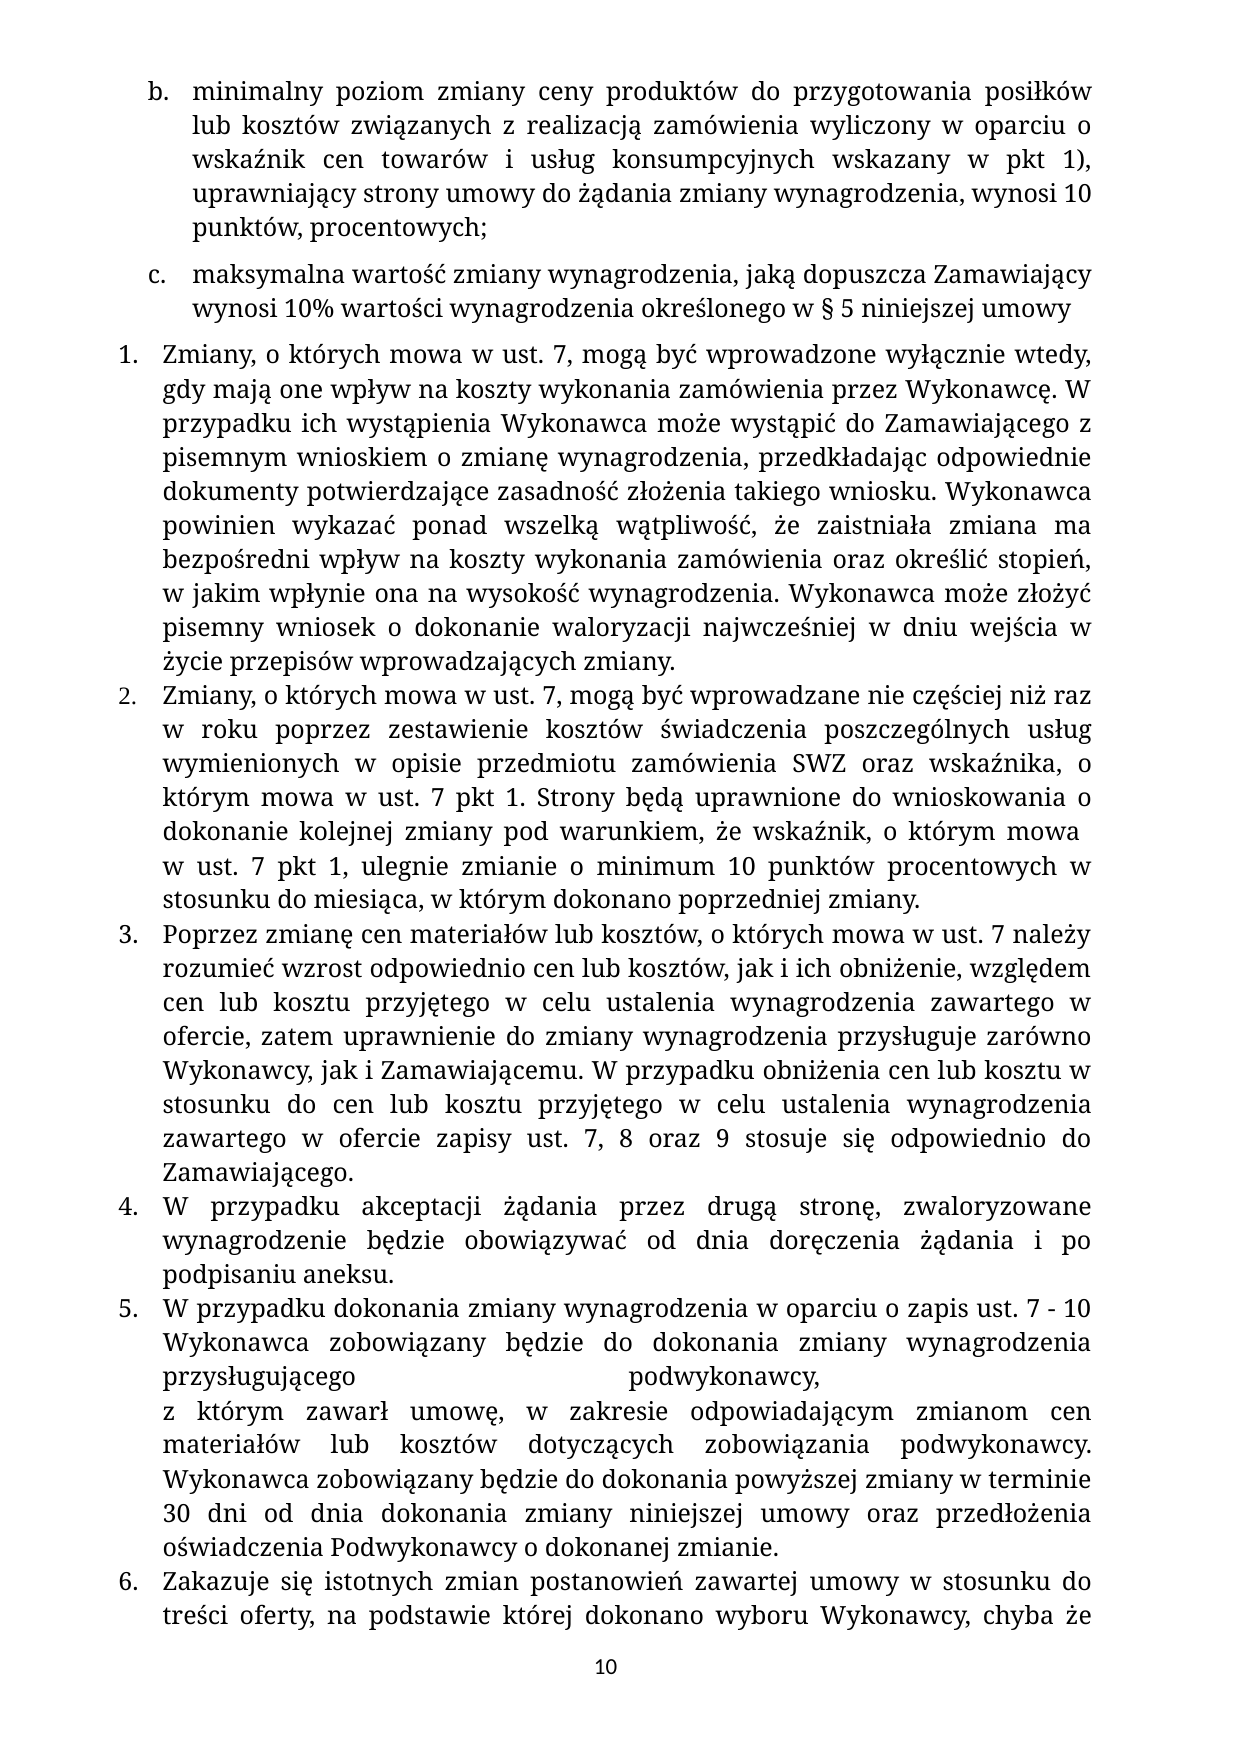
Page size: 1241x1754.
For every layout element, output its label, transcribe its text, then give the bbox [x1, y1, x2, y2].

list Zakazuje się istotnych zmian postanowień zawartej umowy w stosunku do treści oferty, na podstawie której dokonano wyboru Wykonawcy, chyba że [118, 1563, 1092, 1632]
list Zmiany, o których mowa w ust. 7, mogą być wprowadzane nie częściej niż raz w roku poprzez zestawienie kosztów świadczenia poszczególnych usług wymienionych w opisie przedmiotu zamówienia SWZ oraz wskaźnika, o którym mowa w ust. 7 pkt 1. Strony będą uprawnione do wnioskowania o dokonanie kolejnej zmiany pod warunkiem, że wskaźnik, o którym mowa w ust. 7 pkt 1, ulegnie zmianie o minimum 10 punktów procentowych w stosunku do miesiąca, w którym dokonano poprzedniej zmiany. [118, 678, 1092, 916]
list W przypadku akceptacji żądania przez drugą stronę, zwaloryzowane wynagrodzenie będzie obowiązywać od dnia doręczenia żądania i po podpisaniu aneksu. [118, 1189, 1092, 1291]
list minimalny poziom zmiany ceny produktów do przygotowania posiłków lub kosztów związanych z realizacją zamówienia wyliczony w oparciu o wskaźnik cen towarów i usług konsumpcyjnych wskazany w pkt 1), uprawniający strony umowy do żądania zmiany wynagrodzenia, wynosi 10 punktów, procentowych; [148, 74, 1092, 244]
list Zmiany, o których mowa w ust. 7, mogą być wprowadzone wyłącznie wtedy, gdy mają one wpływ na koszty wykonania zamówienia przez Wykonawcę. W przypadku ich wystąpienia Wykonawca może wystąpić do Zamawiającego z pisemnym wnioskiem o zmianę wynagrodzenia, przedkładając odpowiednie dokumenty potwierdzające zasadność złożenia takiego wniosku. Wykonawca powinien wykazać ponad wszelką wątpliwość, że zaistniała zmiana ma bezpośredni wpływ na koszty wykonania zamówienia oraz określić stopień, w jakim wpłynie ona na wysokość wynagrodzenia. Wykonawca może złożyć pisemny wniosek o dokonanie waloryzacji najwcześniej w dniu wejścia w życie przepisów wprowadzających zmiany. [118, 337, 1092, 678]
list W przypadku dokonania zmiany wynagrodzenia w oparciu o zapis ust. 7 - 10 Wykonawca zobowiązany będzie do dokonania zmiany wynagrodzenia przysługującego podwykonawcy, z którym zawarł umowę, w zakresie odpowiadającym zmianom cen materiałów lub kosztów dotyczących zobowiązania podwykonawcy. Wykonawca zobowiązany będzie do dokonania powyższej zmiany w terminie 30 dni od dnia dokonania zmiany niniejszej umowy oraz przedłożenia oświadczenia Podwykonawcy o dokonanej zmianie. [118, 1291, 1092, 1563]
list maksymalna wartość zmiany wynagrodzenia, jaką dopuszcza Zamawiający wynosi 10% wartości wynagrodzenia określonego w § 5 niniejszej umowy [148, 257, 1092, 325]
list Poprzez zmianę cen materiałów lub kosztów, o których mowa w ust. 7 należy rozumieć wzrost odpowiednio cen lub kosztów, jak i ich obniżenie, względem cen lub kosztu przyjętego w celu ustalenia wynagrodzenia zawartego w ofercie, zatem uprawnienie do zmiany wynagrodzenia przysługuje zarówno Wykonawcy, jak i Zamawiającemu. W przypadku obniżenia cen lub kosztu w stosunku do cen lub kosztu przyjętego w celu ustalenia wynagrodzenia zawartego w ofercie zapisy ust. 7, 8 oraz 9 stosuje się odpowiednio do Zamawiającego. [118, 916, 1092, 1189]
